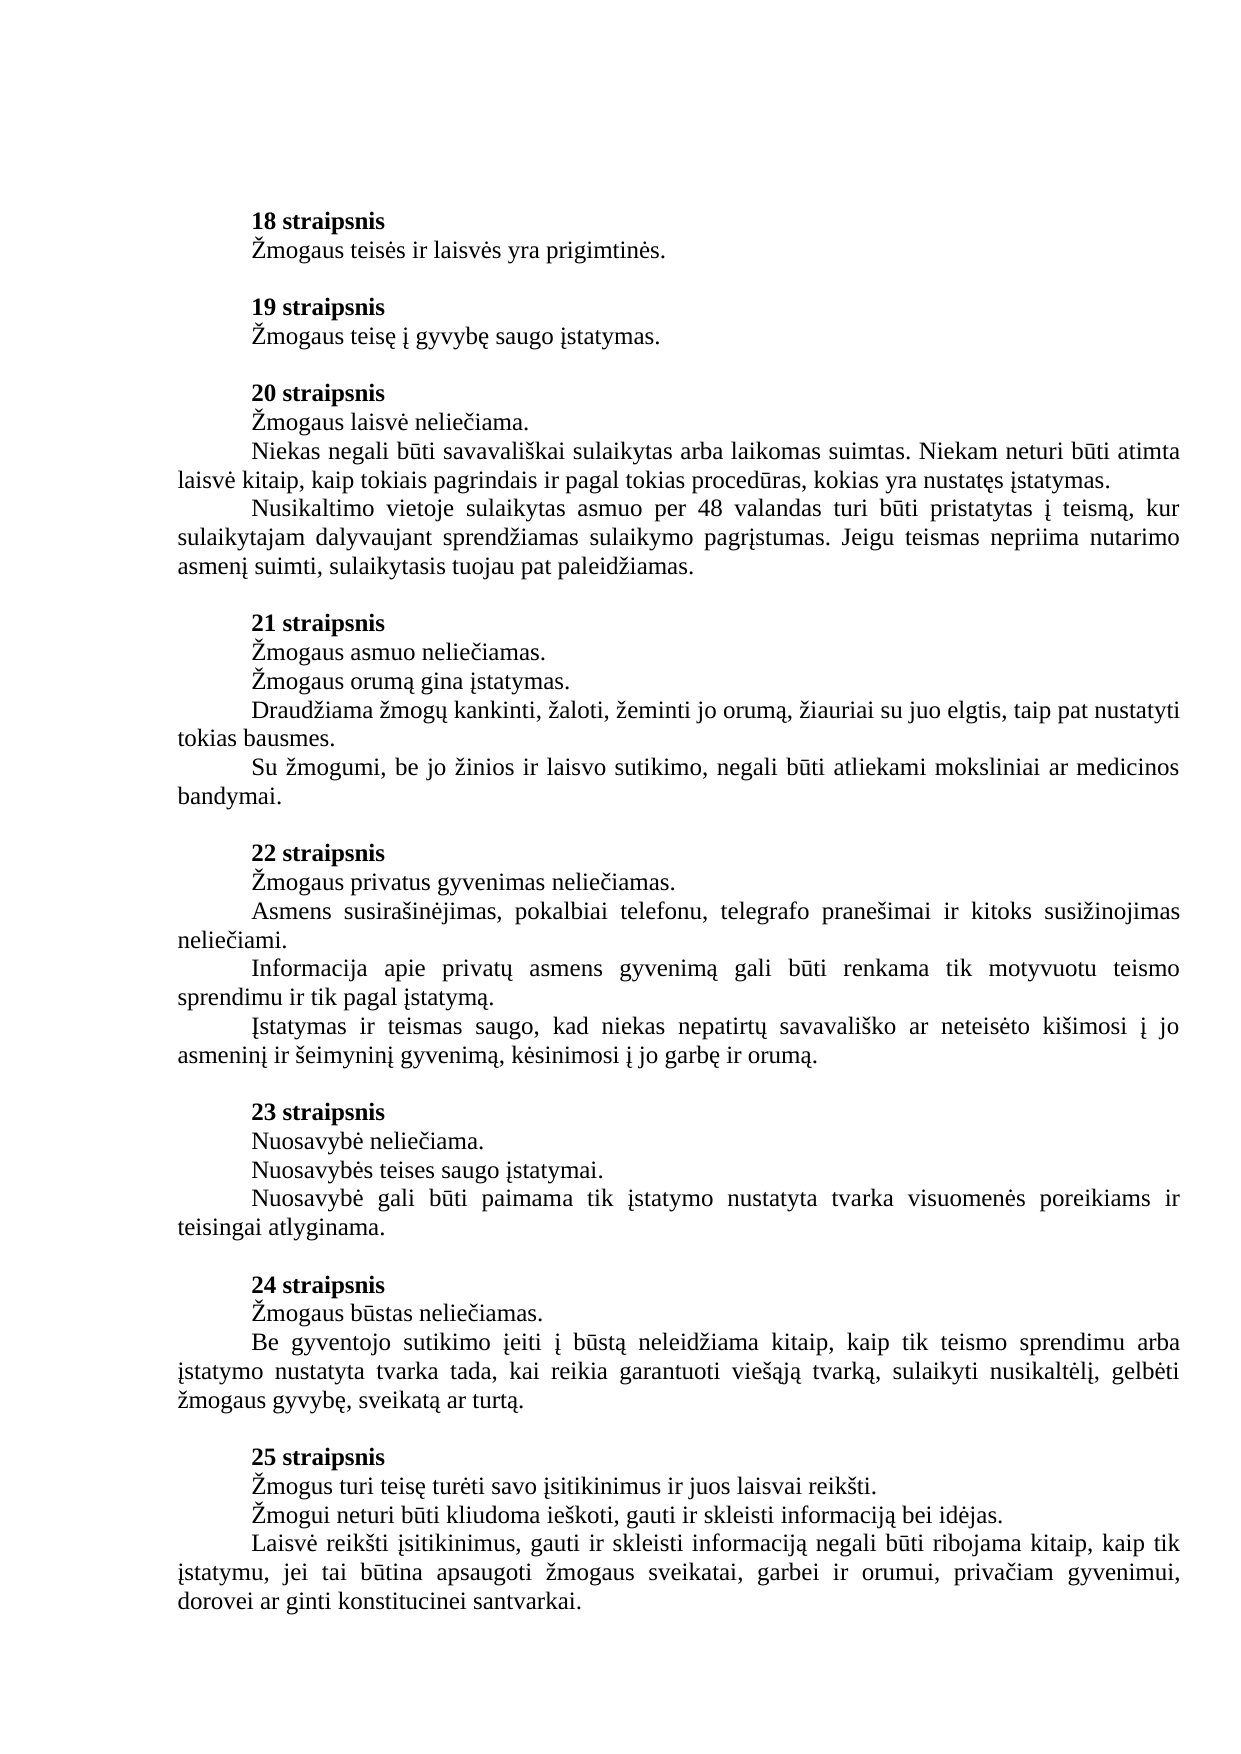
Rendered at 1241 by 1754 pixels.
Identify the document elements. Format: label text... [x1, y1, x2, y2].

text 19 straipsnis [177, 292, 1181, 321]
text 20 straipsnis [177, 378, 1181, 407]
text Žmogaus orumą gina įstatymas. [177, 666, 1181, 695]
text Asmens susirašinėjimas, pokalbiai telefonu, telegrafo pranešimai ir kitoks susižinojimas neliečiami. [177, 896, 1181, 953]
text 24 straipsnis [177, 1270, 1181, 1298]
text Žmogaus teisę į gyvybę saugo įstatymas. [177, 321, 1181, 350]
text Niekas negali būti savavališkai sulaikytas arba laikomas suimtas. Niekam neturi būti atimta laisvė kitaip, kaip tokiais pagrindais ir pagal tokias procedūras, kokias yra nustatęs įstatymas. [177, 436, 1181, 493]
text Žmogaus teisės ir laisvės yra prigimtinės. [177, 235, 1181, 263]
text Žmogus turi teisę turėti savo įsitikinimus ir juos laisvai reikšti. [177, 1471, 1181, 1500]
text Nusikaltimo vietoje sulaikytas asmuo per 48 valandas turi būti pristatytas į teismą, kur sulaikytajam dalyvaujant sprendžiamas sulaikymo pagrįstumas. Jeigu teismas nepriima nutarimo asmenį suimti, sulaikytasis tuojau pat paleidžiamas. [177, 493, 1181, 580]
text 22 straipsnis [177, 838, 1181, 867]
text 18 straipsnis [177, 206, 1181, 235]
text Žmogaus asmuo neliečiamas. [177, 637, 1181, 666]
text Žmogaus laisvė neliečiama. [177, 407, 1181, 436]
text Nuosavybės teises saugo įstatymai. [177, 1155, 1181, 1183]
text Informacija apie privatų asmens gyvenimą gali būti renkama tik motyvuotu teismo sprendimu ir tik pagal įstatymą. [177, 953, 1181, 1011]
text 21 straipsnis [177, 608, 1181, 637]
text Laisvė reikšti įsitikinimus, gauti ir skleisti informaciją negali būti ribojama kitaip, kaip tik įstatymu, jei tai būtina apsaugoti žmogaus sveikatai, garbei ir orumui, privačiam gyvenimui, dorovei ar ginti konstitucinei santvarkai. [177, 1528, 1181, 1615]
text Žmogaus būstas neliečiamas. [177, 1298, 1181, 1327]
text Su žmogumi, be jo žinios ir laisvo sutikimo, negali būti atliekami moksliniai ar medicinos bandymai. [177, 752, 1181, 810]
text Žmogui neturi būti kliudoma ieškoti, gauti ir skleisti informaciją bei idėjas. [177, 1500, 1181, 1528]
text Nuosavybė neliečiama. [177, 1126, 1181, 1155]
text Nuosavybė gali būti paimama tik įstatymo nustatyta tvarka visuomenės poreikiams ir teisingai atlyginama. [177, 1183, 1181, 1241]
text Įstatymas ir teismas saugo, kad niekas nepatirtų savavališko ar neteisėto kišimosi į jo asmeninį ir šeimyninį gyvenimą, kėsinimosi į jo garbę ir orumą. [177, 1011, 1181, 1068]
text Be gyventojo sutikimo įeiti į būstą neleidžiama kitaip, kaip tik teismo sprendimu arba įstatymo nustatyta tvarka tada, kai reikia garantuoti viešąją tvarką, sulaikyti nusikaltėlį, gelbėti žmogaus gyvybę, sveikatą ar turtą. [177, 1327, 1181, 1413]
text Draudžiama žmogų kankinti, žaloti, žeminti jo orumą, žiauriai su juo elgtis, taip pat nustatyti tokias bausmes. [177, 695, 1181, 752]
text 25 straipsnis [177, 1442, 1181, 1471]
text 23 straipsnis [177, 1097, 1181, 1126]
text Žmogaus privatus gyvenimas neliečiamas. [177, 867, 1181, 896]
